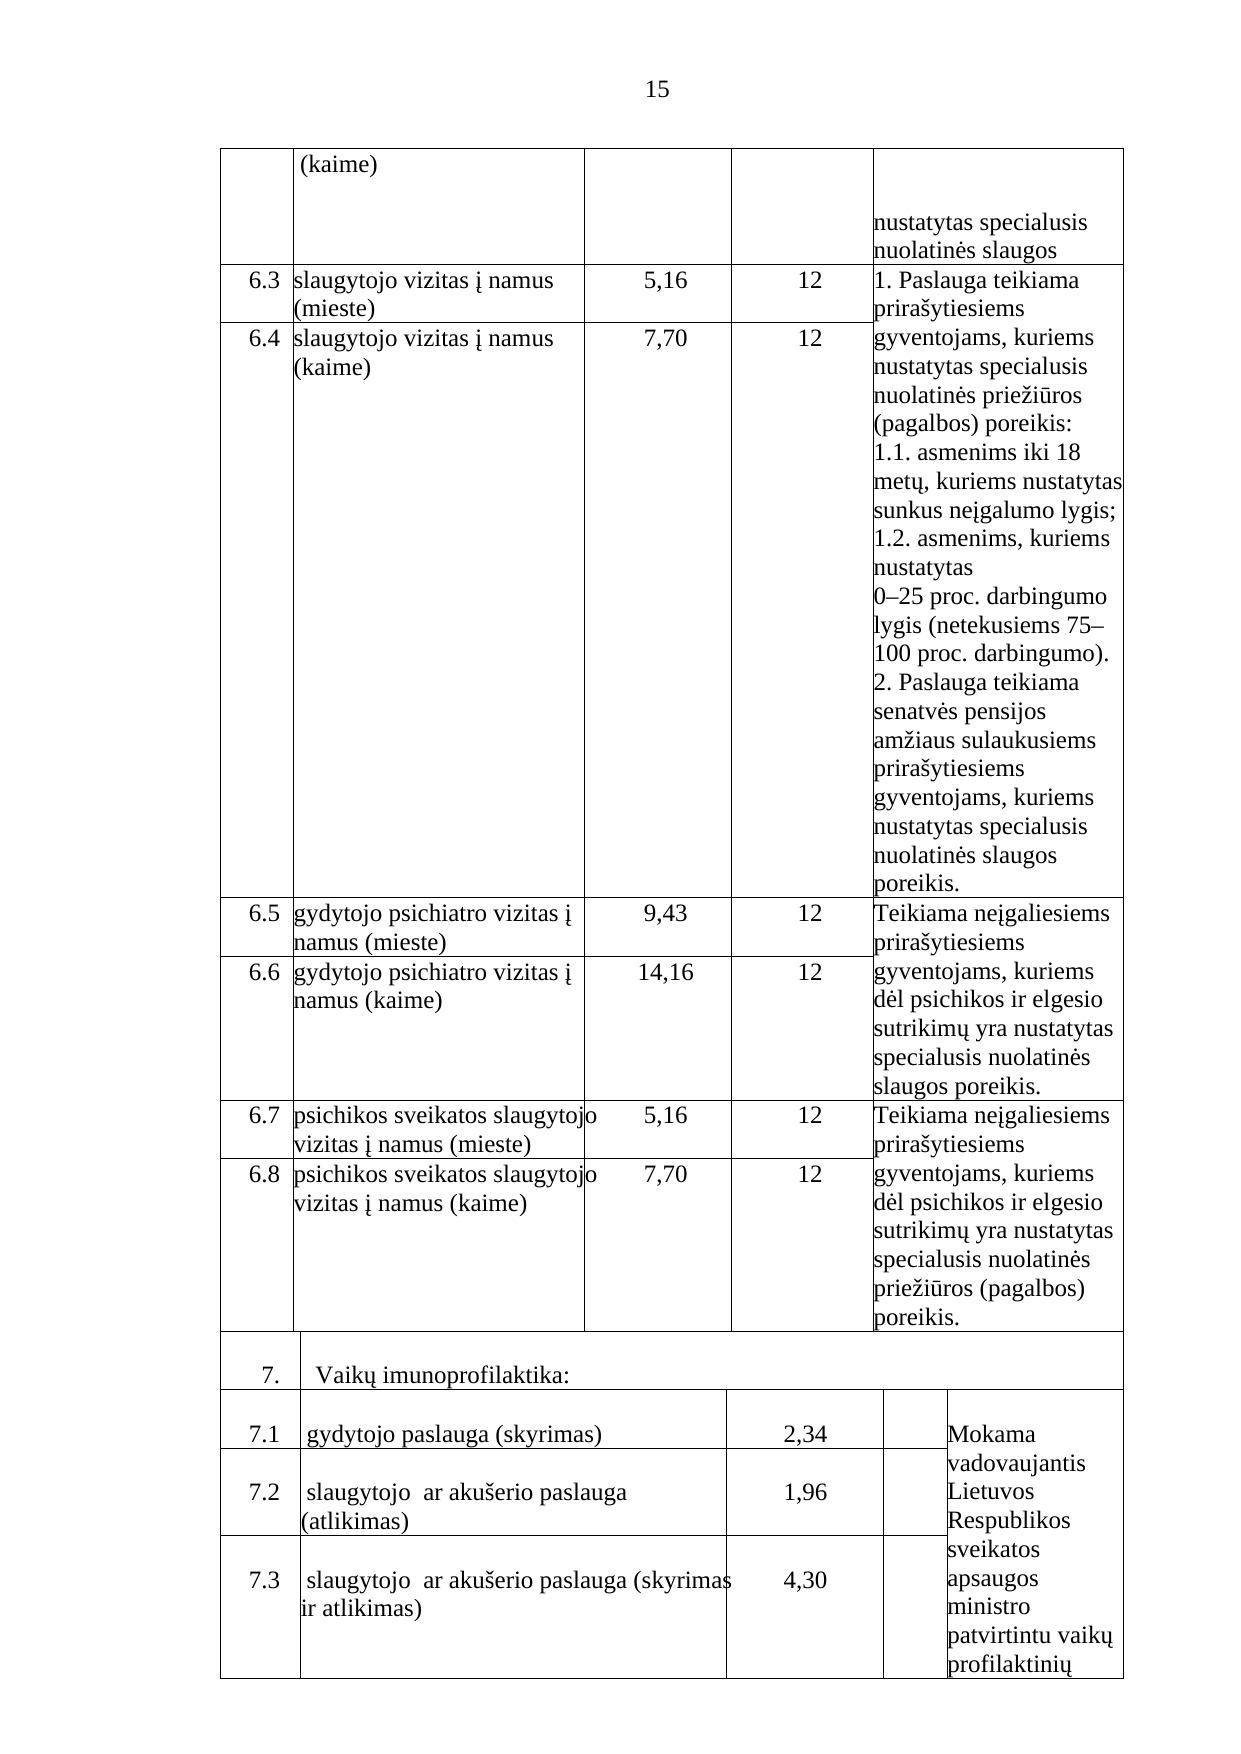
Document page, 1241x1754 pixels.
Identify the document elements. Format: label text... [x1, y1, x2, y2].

table_cell 7.1 [221, 1390, 300, 1448]
table_cell 7,70 [585, 1159, 731, 1331]
table_cell [884, 1449, 947, 1535]
table_cell gydytojo psichiatro vizitas į namus (mieste) [294, 898, 584, 956]
table_cell [585, 149, 731, 264]
table_cell 6.3 [221, 265, 293, 322]
table_cell 14,16 [585, 957, 731, 1099]
table_cell 12 [732, 957, 873, 1099]
table_cell 5,16 [585, 265, 731, 322]
table_cell 6.6 [221, 957, 293, 1099]
table_cell [207, 1158, 220, 1331]
table_cell [207, 1331, 220, 1389]
table_cell slaugytojo ar akušerio paslauga (atlikimas) [301, 1449, 726, 1535]
table_cell [207, 148, 220, 264]
table_cell 6.8 [221, 1159, 293, 1331]
table_cell [221, 149, 293, 264]
table_cell [207, 956, 220, 1099]
table_cell 7,70 [585, 323, 731, 897]
table_cell [884, 1390, 947, 1448]
table_cell [207, 1448, 220, 1535]
table_cell 7.3 [221, 1536, 300, 1678]
table_cell [207, 1389, 220, 1448]
table_cell Mokama vadovaujantis Lietuvos Respublikos sveikatos apsaugos ministro patvirtintu vaikų profilaktinių skiepijimų kalendoriumi. [948, 1390, 1123, 1678]
table_cell [207, 1100, 220, 1158]
table_cell 1. Paslauga teikiama prirašytiesiems gyventojams, kuriems nustatytas specialusis nuolatinės priežiūros (pagalbos) poreikis: 1.1. asmenims iki 18 metų, kuriems nustatytas sunkus neįgalumo lygis; 1.2. asmenims, kuriems nustatytas 0–25 proc. darbingumo lygis (netekusiems 75–100 proc. darbingumo). 2. Paslauga teikiama senatvės pensijos amžiaus sulaukusiems prirašytiesiems gyventojams, kuriems nustatytas specialusis nuolatinės slaugos poreikis. [874, 265, 1123, 897]
table_cell 12 [732, 1159, 873, 1331]
table_cell 9,43 [585, 898, 731, 956]
table_cell 2,34 [727, 1390, 883, 1448]
table_cell slaugytojo vizitas į namus (kaime) [294, 323, 584, 897]
table_cell 1,96 [727, 1449, 883, 1535]
table_cell 5,16 [585, 1101, 731, 1158]
table_cell 7.2 [221, 1449, 300, 1535]
table_cell [207, 1535, 220, 1678]
table_cell [207, 897, 220, 956]
table_cell Vaikų imunoprofilaktika: [301, 1332, 1123, 1389]
table_cell [884, 1536, 947, 1678]
table_cell 4,30 [727, 1536, 883, 1678]
table_cell gydytojo paslauga (skyrimas) [301, 1390, 726, 1448]
table_cell [207, 322, 220, 897]
table_cell slaugytojo ar akušerio paslauga (skyrimas ir atlikimas) [301, 1536, 726, 1678]
table_cell slaugytojo vizitas į namus (mieste) [294, 265, 584, 322]
table_cell [732, 149, 873, 264]
table_cell psichikos sveikatos slaugytojo vizitas į namus (kaime) [294, 1159, 584, 1331]
table_cell [207, 264, 220, 322]
table_cell Teikiama neįgaliesiems prirašytiesiems gyventojams, kuriems dėl psichikos ir elgesio sutrikimų yra nustatytas specialusis nuolatinės priežiūros (pagalbos) poreikis. [874, 1101, 1123, 1331]
table_cell 6.5 [221, 898, 293, 956]
table_cell 12 [732, 265, 873, 322]
table_cell 12 [732, 323, 873, 897]
table_cell 12 [732, 898, 873, 956]
table_cell Teikiama neįgaliesiems prirašytiesiems gyventojams, kuriems nustatytas specialusis nuolatinės slaugos poreikis arba 0–25 proc. darbingumo lygis. [874, 149, 1123, 264]
table_cell psichikos sveikatos slaugytojo vizitas į namus (mieste) [294, 1101, 584, 1158]
table_cell (kaime) [294, 149, 584, 264]
table_cell 7. [221, 1332, 300, 1389]
table_cell 6.4 [221, 323, 293, 897]
table_cell Teikiama neįgaliesiems prirašytiesiems gyventojams, kuriems dėl psichikos ir elgesio sutrikimų yra nustatytas specialusis nuolatinės slaugos poreikis. [874, 898, 1123, 1099]
table_cell 12 [732, 1101, 873, 1158]
table_cell gydytojo psichiatro vizitas į namus (kaime) [294, 957, 584, 1099]
table_cell 6.7 [221, 1101, 293, 1158]
